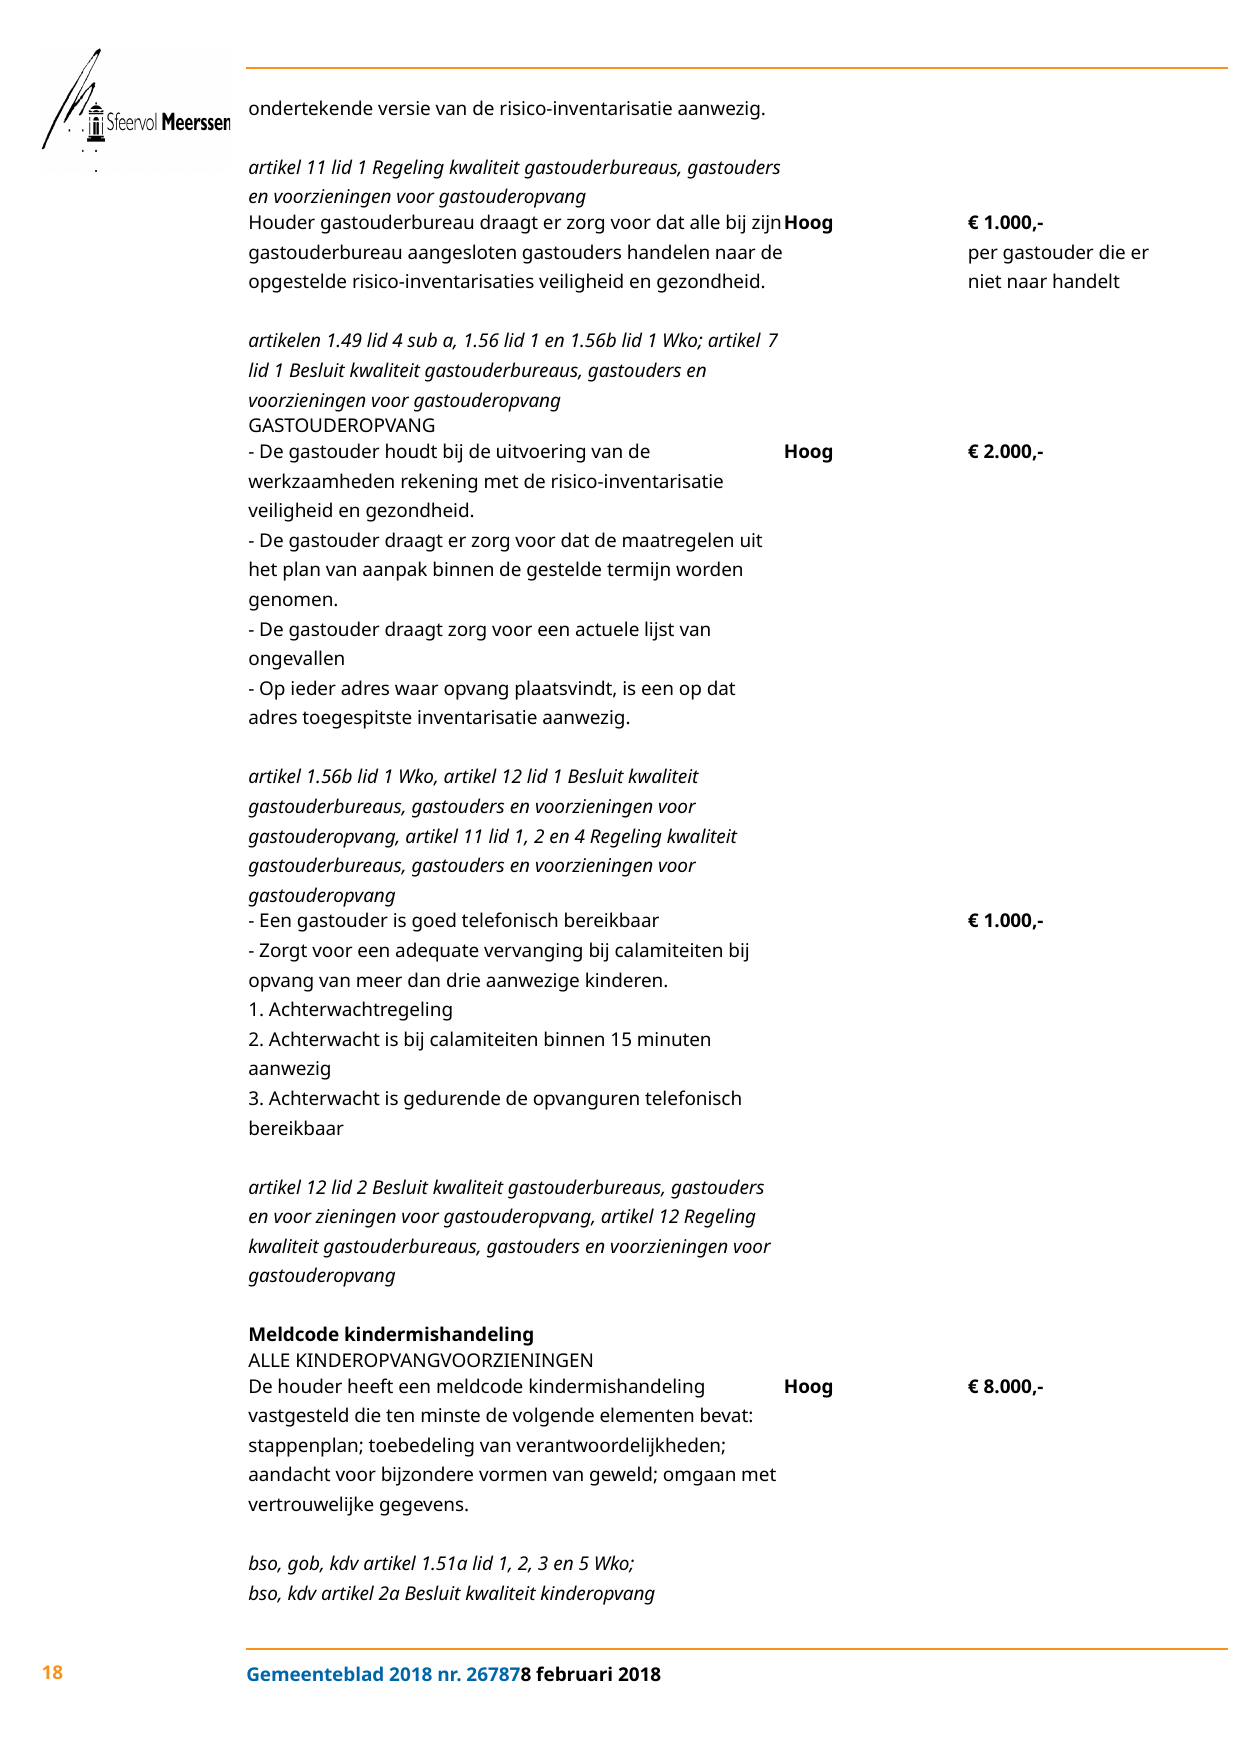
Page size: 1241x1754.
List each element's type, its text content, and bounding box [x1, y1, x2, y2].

picture [41, 47, 231, 172]
table_cell De houder heeft een meldcode kindermishandeling vastgesteld die ten minste de volgende elementen bevat: stappenplan; toebedeling van verantwoordelijkheden; aandacht voor bijzondere vormen van geweld; omgaan met vertrouwelijke gegevens. bso, gob, kdv artikel 1.51a lid 1, 2, 3 en 5 Wko; bso, kdv artikel 2a Besluit kwaliteit kinderopvang [248, 1373, 784, 1606]
table_cell € 1.000,- [968, 908, 1152, 1288]
table_header Meldcode kindermishandeling [248, 1321, 1152, 1347]
table_cell € 8.000,- [968, 1373, 1152, 1606]
table_cell € 2.000,- [968, 438, 1152, 908]
table_cell - De gastouder houdt bij de uitvoering van de werkzaamheden rekening met de risico-inventarisatie veiligheid en gezondheid. - De gastouder draagt er zorg voor dat de maatregelen uit het plan van aanpak binnen de gestelde termijn worden genomen. - De gastouder draagt zorg voor een actuele lijst van ongevallen - Op ieder adres waar opvang plaatsvindt, is een op dat adres toegespitste inventarisatie aanwezig. artikel 1.56b lid 1 Wko, artikel 12 lid 1 Besluit kwaliteit gastouderbureaus, gastouders en voorzieningen voor gastouderopvang, artikel 11 lid 1, 2 en 4 Regeling kwaliteit gastouderbureaus, gastouders en voorzieningen voor gastouderopvang [248, 438, 784, 908]
table_cell [968, 95, 1152, 209]
table_cell Hoog [784, 1373, 968, 1606]
table_cell Hoog [784, 438, 968, 1288]
table_cell Hoog [784, 209, 968, 412]
table_cell € 1.000,- per gastouder die er niet naar handelt [968, 209, 1152, 412]
table_cell ALLE KINDEROPVANGVOORZIENINGEN [248, 1347, 1152, 1373]
table_cell [784, 95, 968, 209]
table_cell - Een gastouder is goed telefonisch bereikbaar - Zorgt voor een adequate vervanging bij calamiteiten bij opvang van meer dan drie aanwezige kinderen. 1. Achterwachtregeling 2. Achterwacht is bij calamiteiten binnen 15 minuten aanwezig 3. Achterwacht is gedurende de opvanguren telefonisch bereikbaar artikel 12 lid 2 Besluit kwaliteit gastouderbureaus, gastouders en voor zieningen voor gastouderopvang, artikel 12 Regeling kwaliteit gastouderbureaus, gastouders en voorzieningen voor gastouderopvang [248, 908, 784, 1288]
table_cell ondertekende versie van de risico-inventarisatie aanwezig. artikel 11 lid 1 Regeling kwaliteit gastouderbureaus, gastouders en voorzieningen voor gastouderopvang [248, 95, 784, 209]
table_cell Houder gastouderbureau draagt er zorg voor dat alle bij zijn gastouderbureau aangesloten gastouders handelen naar de opgestelde risico-inventarisaties veiligheid en gezondheid. artikelen 1.49 lid 4 sub a, 1.56 lid 1 en 1.56b lid 1 Wko; artikel 7 lid 1 Besluit kwaliteit gastouderbureaus, gastouders en voorzieningen voor gastouderopvang [248, 209, 784, 412]
table_cell GASTOUDEROPVANG [248, 413, 1152, 438]
